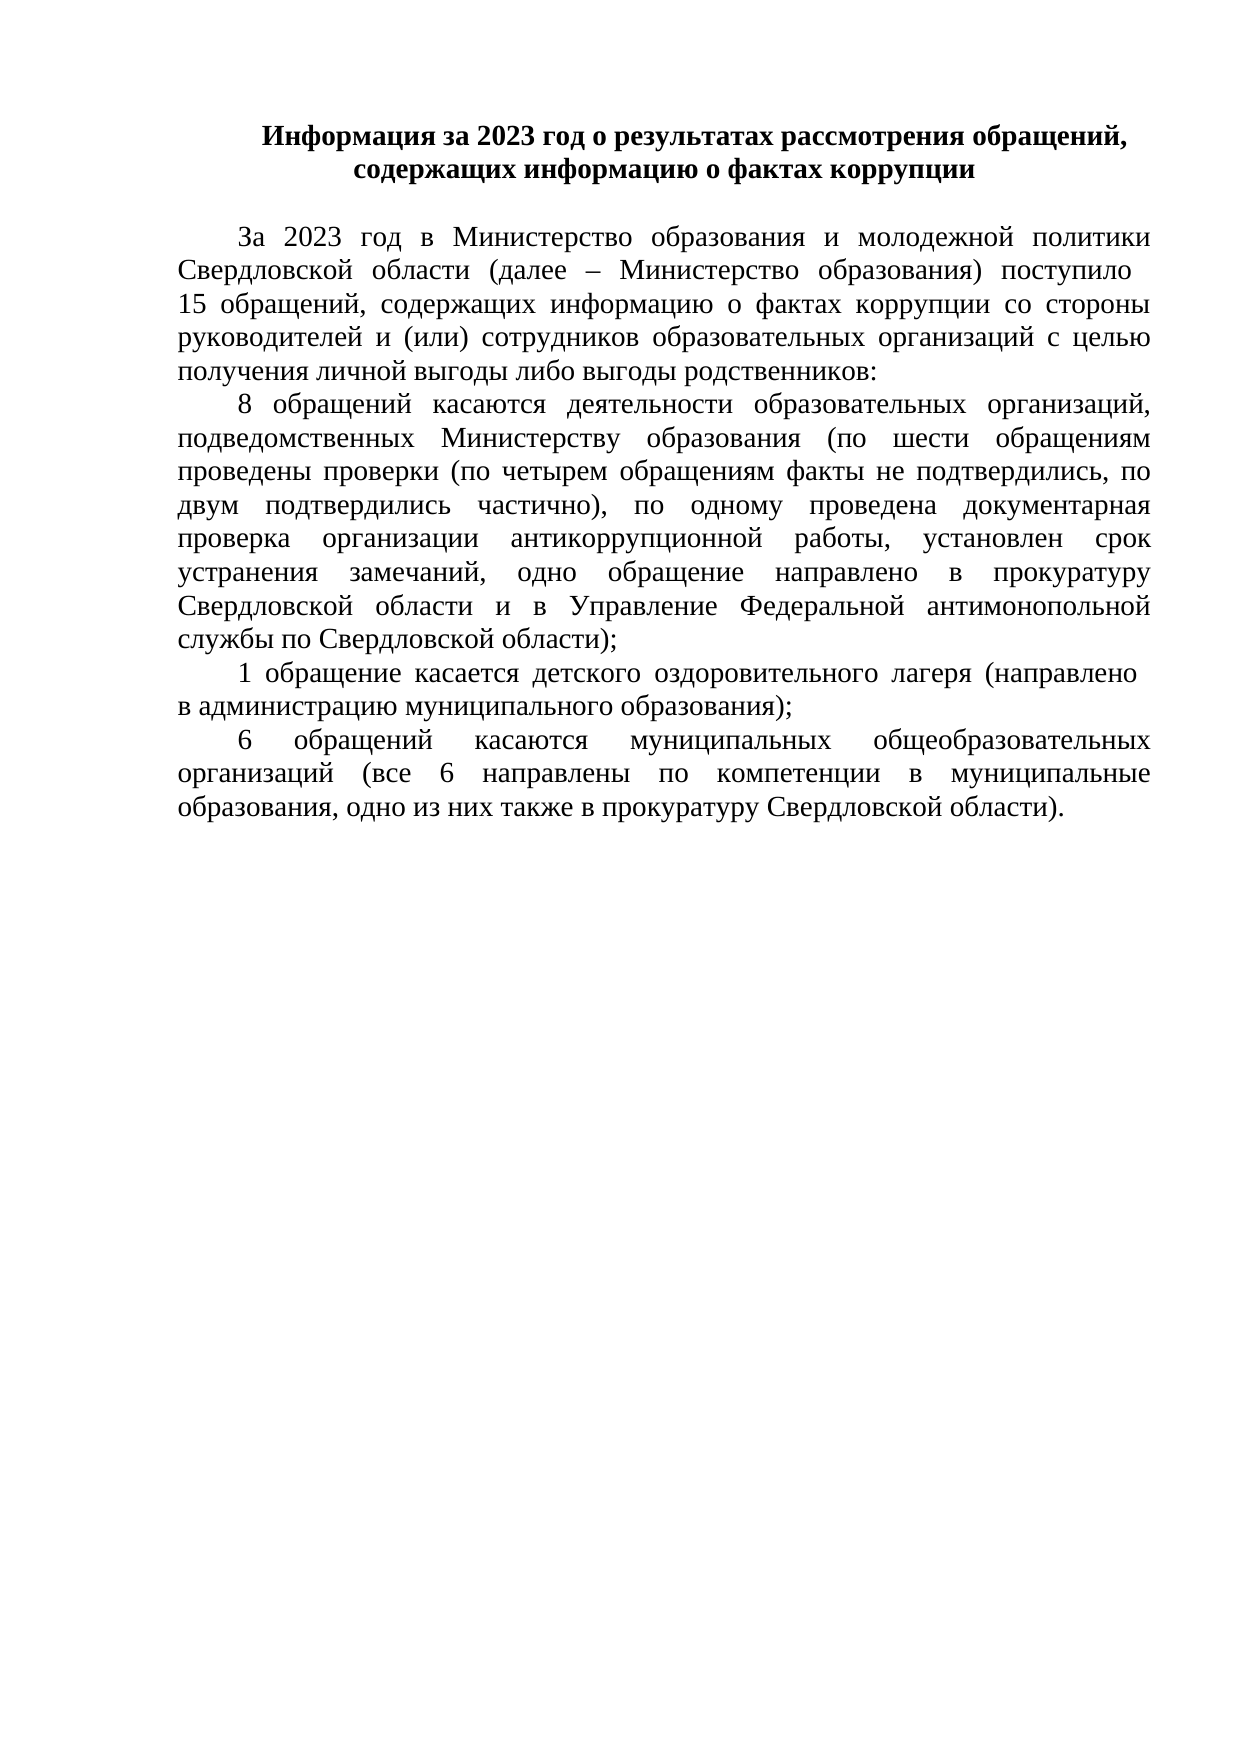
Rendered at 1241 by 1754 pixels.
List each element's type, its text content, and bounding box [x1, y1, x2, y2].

text За 2023 год в Министерство образования и молодежной политики Cвердловской области (далее – Министерство образования) поступило 15 обращений, содержащих информацию о фактах коррупции со стороны руководителей и (или) сотрудников образовательных организаций с целью получения личной выгоды либо выгоды родственников: [177, 219, 1152, 386]
text 8 обращений касаются деятельности образовательных организаций, подведомственных Министерству образования (по шести обращениям проведены проверки (по четырем обращениям факты не подтвердились, по двум подтвердились частично), по одному проведена документарная проверка организации антикоррупционной работы, установлен срок устранения замечаний, одно обращение направлено в прокуратуру Свердловской области и в Управление Федеральной антимонопольной службы по Свердловской области); [177, 386, 1152, 655]
text Информация за 2023 год о результатах рассмотрения обращений, содержащих информацию о фактах коррупции [177, 118, 1152, 185]
text 1 обращение касается детского оздоровительного лагеря (направлено в администрацию муниципального образования); [177, 655, 1152, 722]
text 6 обращений касаются муниципальных общеобразовательных организаций (все 6 направлены по компетенции в муниципальные образования, одно из них также в прокуратуру Свердловской области). [177, 722, 1152, 822]
